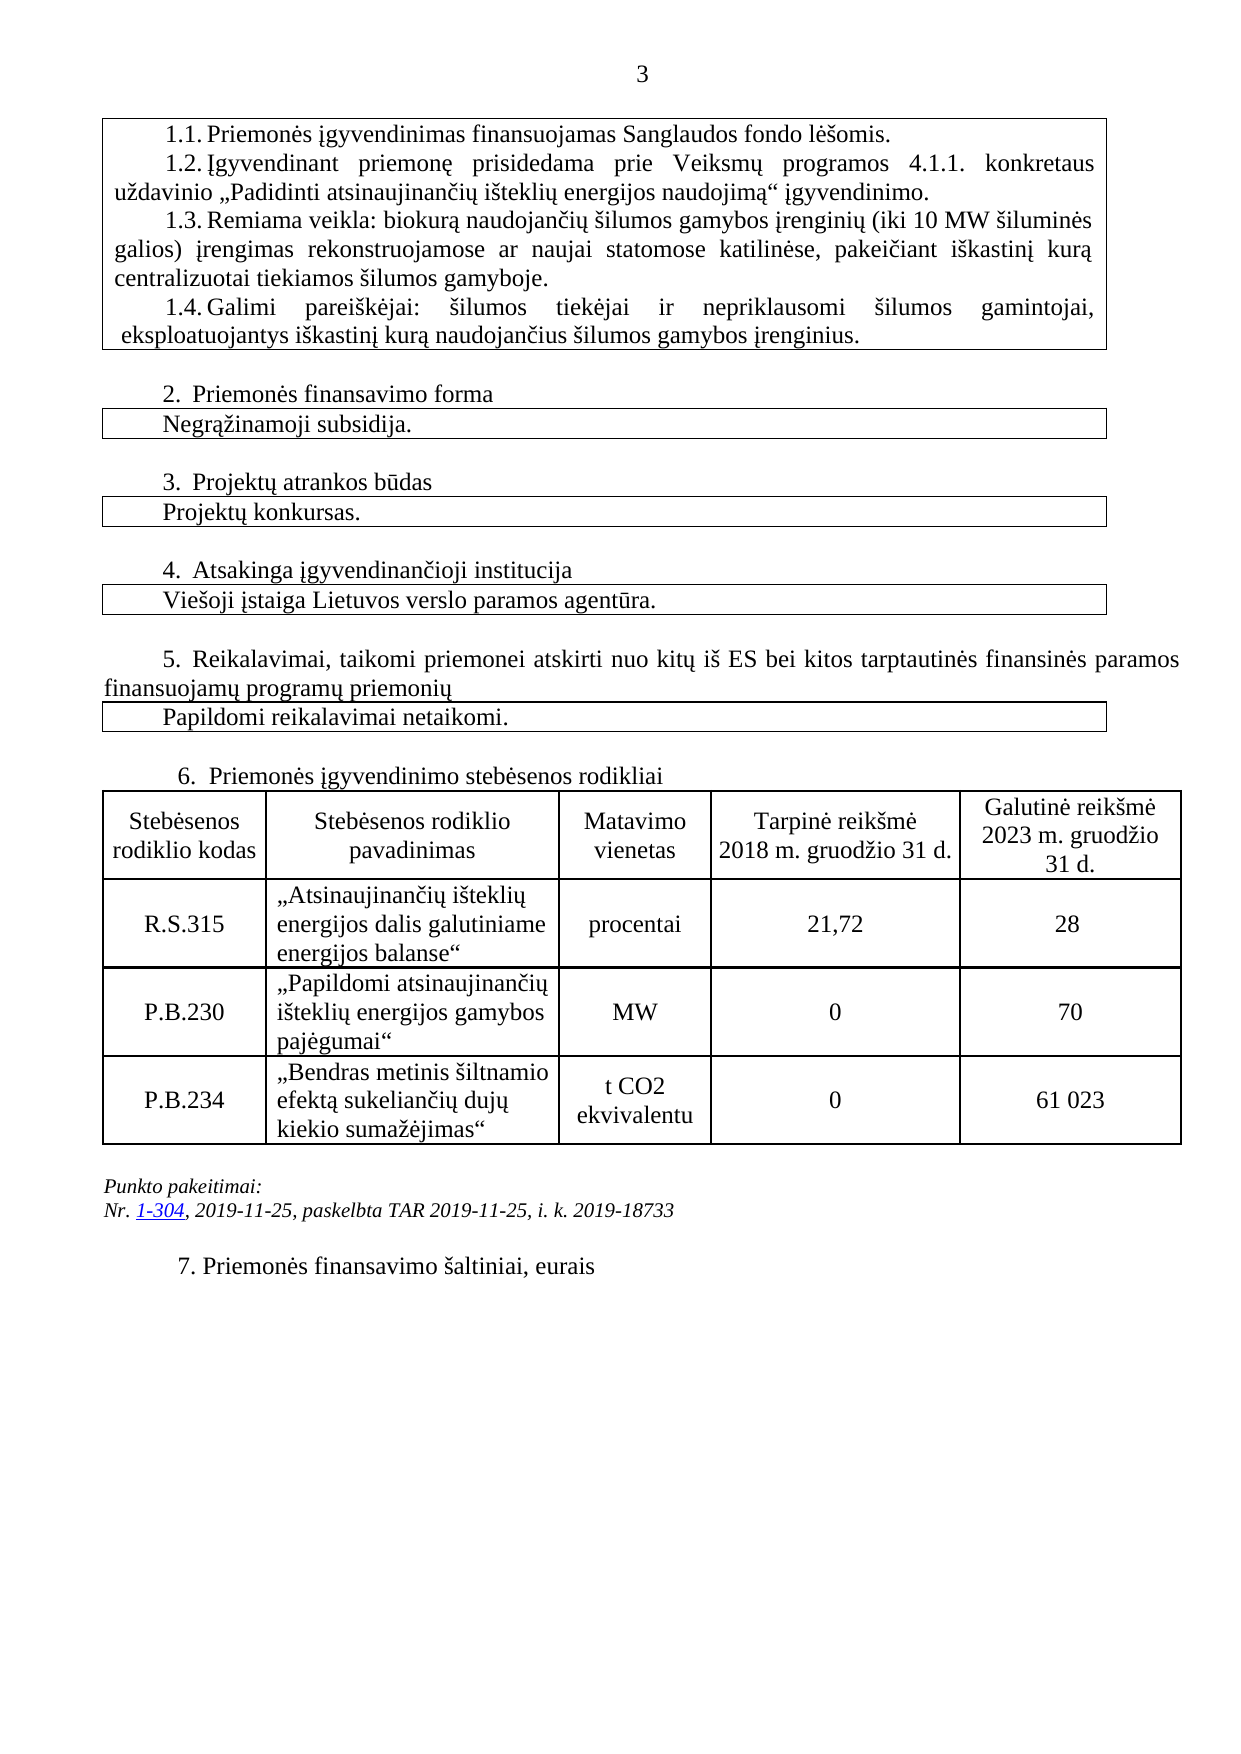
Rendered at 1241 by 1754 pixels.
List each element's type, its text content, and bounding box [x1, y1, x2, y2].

table_cell t CO2 ekvivalentu [560, 1057, 710, 1143]
table_cell procentai [560, 880, 710, 966]
table_cell 0 [712, 969, 959, 1055]
text 6. Priemonės įgyvendinimo stebėsenos rodikliai [103, 761, 1181, 790]
table_cell MW [560, 969, 710, 1055]
table_header Negrąžinamoji subsidija. [103, 409, 1106, 437]
text 2. Priemonės finansavimo forma [103, 379, 1181, 408]
table_cell „Atsinaujinančių išteklių energijos dalis galutiniame energijos balanse“ [267, 880, 558, 966]
table_cell „Papildomi atsinaujinančių išteklių energijos gamybos pajėgumai“ [267, 969, 558, 1055]
text 5. Reikalavimai, taikomi priemonei atskirti nuo kitų iš ES bei kitos tarptautinės finansinės paramos finansuojamų programų priemonių [103, 644, 1181, 701]
text Punkto pakeitimai: [103, 1174, 1181, 1198]
table_header Matavimo vienetas [560, 792, 710, 878]
text 4. Atsakinga įgyvendinančioji institucija [162, 556, 1181, 584]
text 7. Priemonės finansavimo šaltiniai, eurais [177, 1251, 1192, 1279]
text Nr. 1-304, 2019-11-25, paskelbta TAR 2019-11-25, i. k. 2019-18733 [103, 1198, 1181, 1222]
table_cell „Bendras metinis šiltnamio efektą sukeliančių dujų kiekio sumažėjimas“ [267, 1057, 558, 1143]
table_header Projektų konkursas. [103, 497, 1106, 526]
table_cell 1.2. Įgyvendinant priemonę prisidedama prie Veiksmų programos 4.1.1. konkretaus uždavinio „Padidinti atsinaujinančių išteklių energijos naudojimą“ įgyvendinimo. 1.3. Remiama veikla: biokurą naudojančių šilumos gamybos įrenginių (iki 10 MW šiluminės galios) įrengimas rekonstruojamose ar naujai statomose katilinėse, pakeičiant iškastinį kurą centralizuotai tiekiamos šilumos gamyboje. 1.4. Galimi pareiškėjai: šilumos tiekėjai ir nepriklausomi šilumos gamintojai, eksploatuojantys iškastinį kurą naudojančius šilumos gamybos įrenginius. [103, 148, 1106, 349]
table_header Viešoji įstaiga Lietuvos verslo paramos agentūra. [103, 585, 1106, 614]
table_header Tarpinė reikšmė 2018 m. gruodžio 31 d. [712, 792, 959, 878]
table_header Stebėsenos rodiklio kodas [104, 792, 265, 878]
text 3. Projektų atrankos būdas [103, 467, 1181, 496]
table_header Galutinė reikšmė 2023 m. gruodžio 31 d. [961, 792, 1180, 878]
table_header 1.1. Priemonės įgyvendinimas finansuojamas Sanglaudos fondo lėšomis. [103, 119, 1106, 148]
table_cell 61 023 [961, 1057, 1180, 1143]
table_cell R.S.315 [104, 880, 265, 966]
table_cell 70 [961, 969, 1180, 1055]
table_header Papildomi reikalavimai netaikomi. [103, 703, 1106, 731]
table_cell 21,72 [712, 880, 959, 966]
table_header Stebėsenos rodiklio pavadinimas [267, 792, 558, 878]
table_cell P.B.234 [104, 1057, 265, 1143]
table_cell 0 [712, 1057, 959, 1143]
table_cell P.B.230 [104, 969, 265, 1055]
table_cell 28 [961, 880, 1180, 966]
